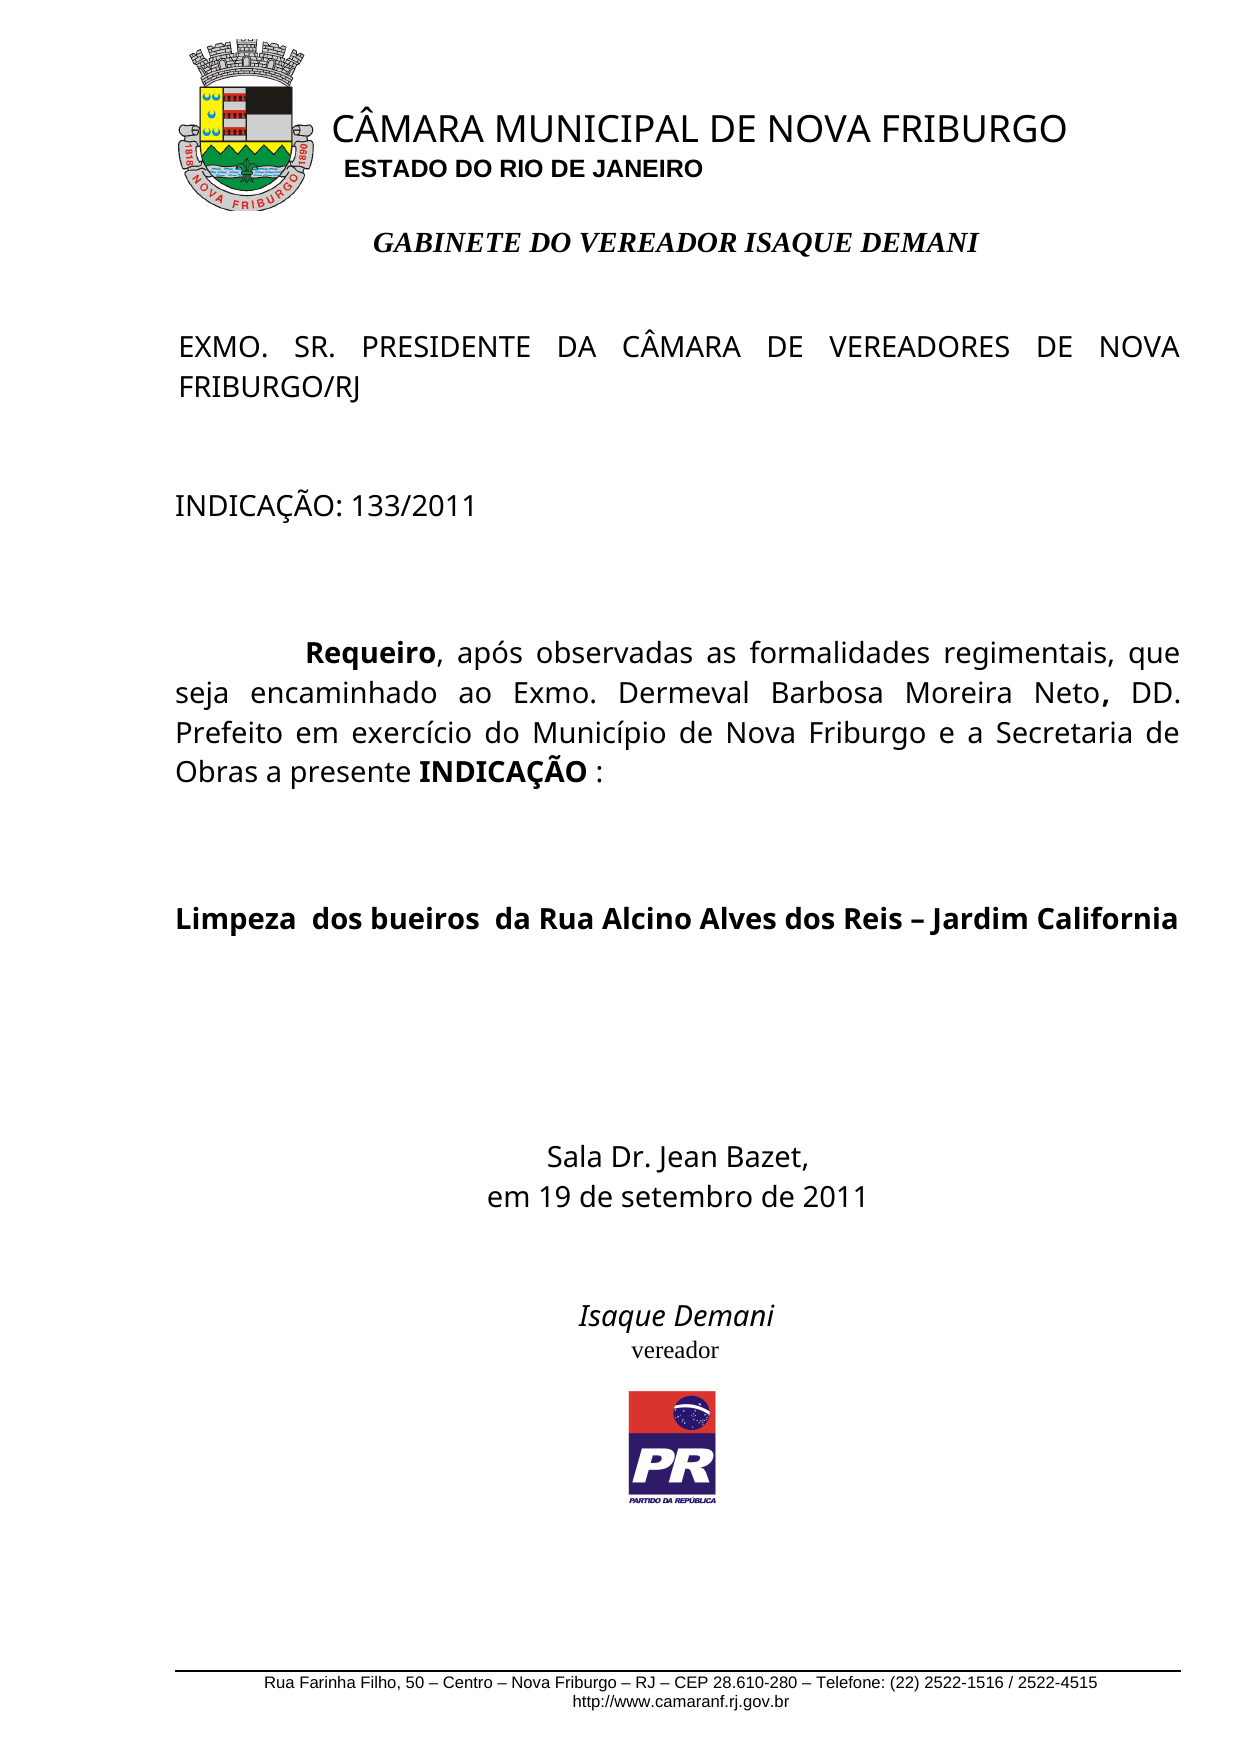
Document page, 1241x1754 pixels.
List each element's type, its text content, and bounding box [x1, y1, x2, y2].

text Requeiro, após observadas as formalidades regimentais, que seja encaminhado ao Exmo. Dermeval Barbosa Moreira Neto, DD. Prefeito em exercício do Município de Nova Friburgo e a Secretaria de Obras a presente INDICAÇÃO : [175, 633, 1181, 791]
picture [622, 1384, 723, 1509]
text EXMO. SR. PRESIDENTE DA CÂMARA DE VEREADORES DE NOVA FRIBURGO/RJ [178, 326, 1181, 406]
text Isaque Demani [175, 1295, 1181, 1335]
text vereador [175, 1335, 1181, 1363]
text Limpeza dos bueiros da Rua Alcino Alves dos Reis – Jardim California [173, 898, 1181, 938]
text Sala Dr. Jean Bazet, [175, 1136, 1181, 1176]
text INDICAÇÃO: 133/2011 [175, 485, 1181, 524]
text em 19 de setembro de 2011 [175, 1176, 1181, 1216]
text GABINETE DO VEREADOR ISAQUE DEMANI [173, 226, 1181, 259]
